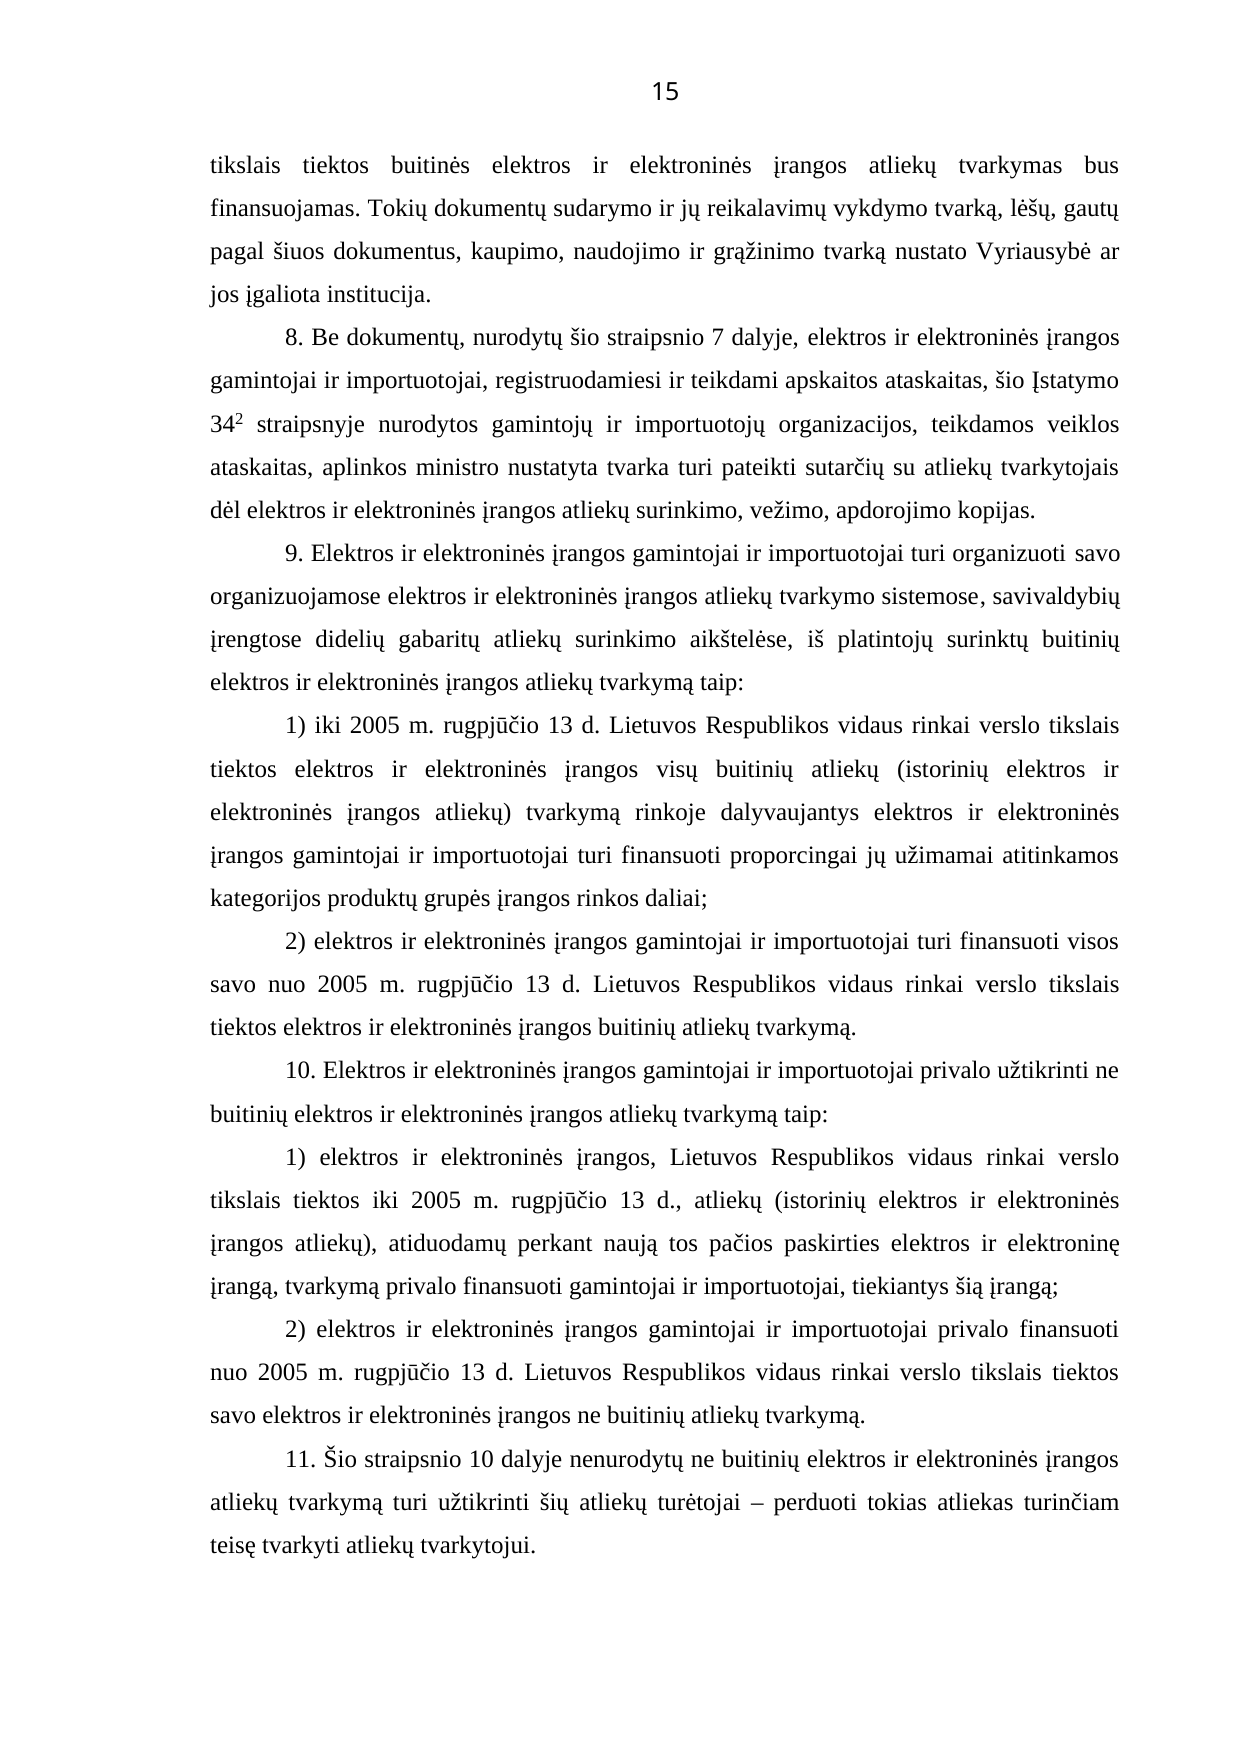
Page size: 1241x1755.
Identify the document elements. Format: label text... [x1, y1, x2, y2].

text 1) iki 2005 m. rugpjūčio 13 d. Lietuvos Respublikos vidaus rinkai verslo tikslais tiektos elektros ir elektroninės įrangos visų buitinių atliekų (istorinių elektros ir elektroninės įrangos atliekų) tvarkymą rinkoje dalyvaujantys elektros ir elektroninės įrangos gamintojai ir importuotojai turi finansuoti proporcingai jų užimamai atitinkamos kategorijos produktų grupės įrangos rinkos daliai; [210, 711, 1120, 912]
text 2) elektros ir elektroninės įrangos gamintojai ir importuotojai privalo finansuoti nuo 2005 m. rugpjūčio 13 d. Lietuvos Respublikos vidaus rinkai verslo tikslais tiektos savo elektros ir elektroninės įrangos ne buitinių atliekų tvarkymą. [210, 1314, 1120, 1429]
text 1) elektros ir elektroninės įrangos, Lietuvos Respublikos vidaus rinkai verslo tikslais tiektos iki 2005 m. rugpjūčio 13 d., atliekų (istorinių elektros ir elektroninės įrangos atliekų), atiduodamų perkant naują tos pačios paskirties elektros ir elektroninę įrangą, tvarkymą privalo finansuoti gamintojai ir importuotojai, tiekiantys šią įrangą; [210, 1142, 1120, 1300]
text 9. Elektros ir elektroninės įrangos gamintojai ir importuotojai turi organizuoti savo organizuojamose elektros ir elektroninės įrangos atliekų tvarkymo sistemose, savivaldybių įrengtose didelių gabaritų atliekų surinkimo aikštelėse, iš platintojų surinktų buitinių elektros ir elektroninės įrangos atliekų tvarkymą taip: [210, 538, 1120, 696]
text 10. Elektros ir elektroninės įrangos gamintojai ir importuotojai privalo užtikrinti ne buitinių elektros ir elektroninės įrangos atliekų tvarkymą taip: [210, 1056, 1120, 1127]
text 2) elektros ir elektroninės įrangos gamintojai ir importuotojai turi finansuoti visos savo nuo 2005 m. rugpjūčio 13 d. Lietuvos Respublikos vidaus rinkai verslo tikslais tiektos elektros ir elektroninės įrangos buitinių atliekų tvarkymą. [210, 926, 1120, 1041]
text 11. Šio straipsnio 10 dalyje nenurodytų ne buitinių elektros ir elektroninės įrangos atliekų tvarkymą turi užtikrinti šių atliekų turėtojai – perduoti tokias atliekas turinčiam teisę tvarkyti atliekų tvarkytojui. [210, 1444, 1120, 1559]
text 8. Be dokumentų, nurodytų šio straipsnio 7 dalyje, elektros ir elektroninės įrangos gamintojai ir importuotojai, registruodamiesi ir teikdami apskaitos ataskaitas, šio Įstatymo 342 straipsnyje nurodytos gamintojų ir importuotojų organizacijos, teikdamos veiklos ataskaitas, aplinkos ministro nustatyta tvarka turi pateikti sutarčių su atliekų tvarkytojais dėl elektros ir elektroninės įrangos atliekų surinkimo, vežimo, apdorojimo kopijas. [210, 322, 1120, 524]
text tikslais tiektos buitinės elektros ir elektroninės įrangos atliekų tvarkymas bus finansuojamas. Tokių dokumentų sudarymo ir jų reikalavimų vykdymo tvarką, lėšų, gautų pagal šiuos dokumentus, kaupimo, naudojimo ir grąžinimo tvarką nustato Vyriausybė ar jos įgaliota institucija. [210, 150, 1120, 308]
